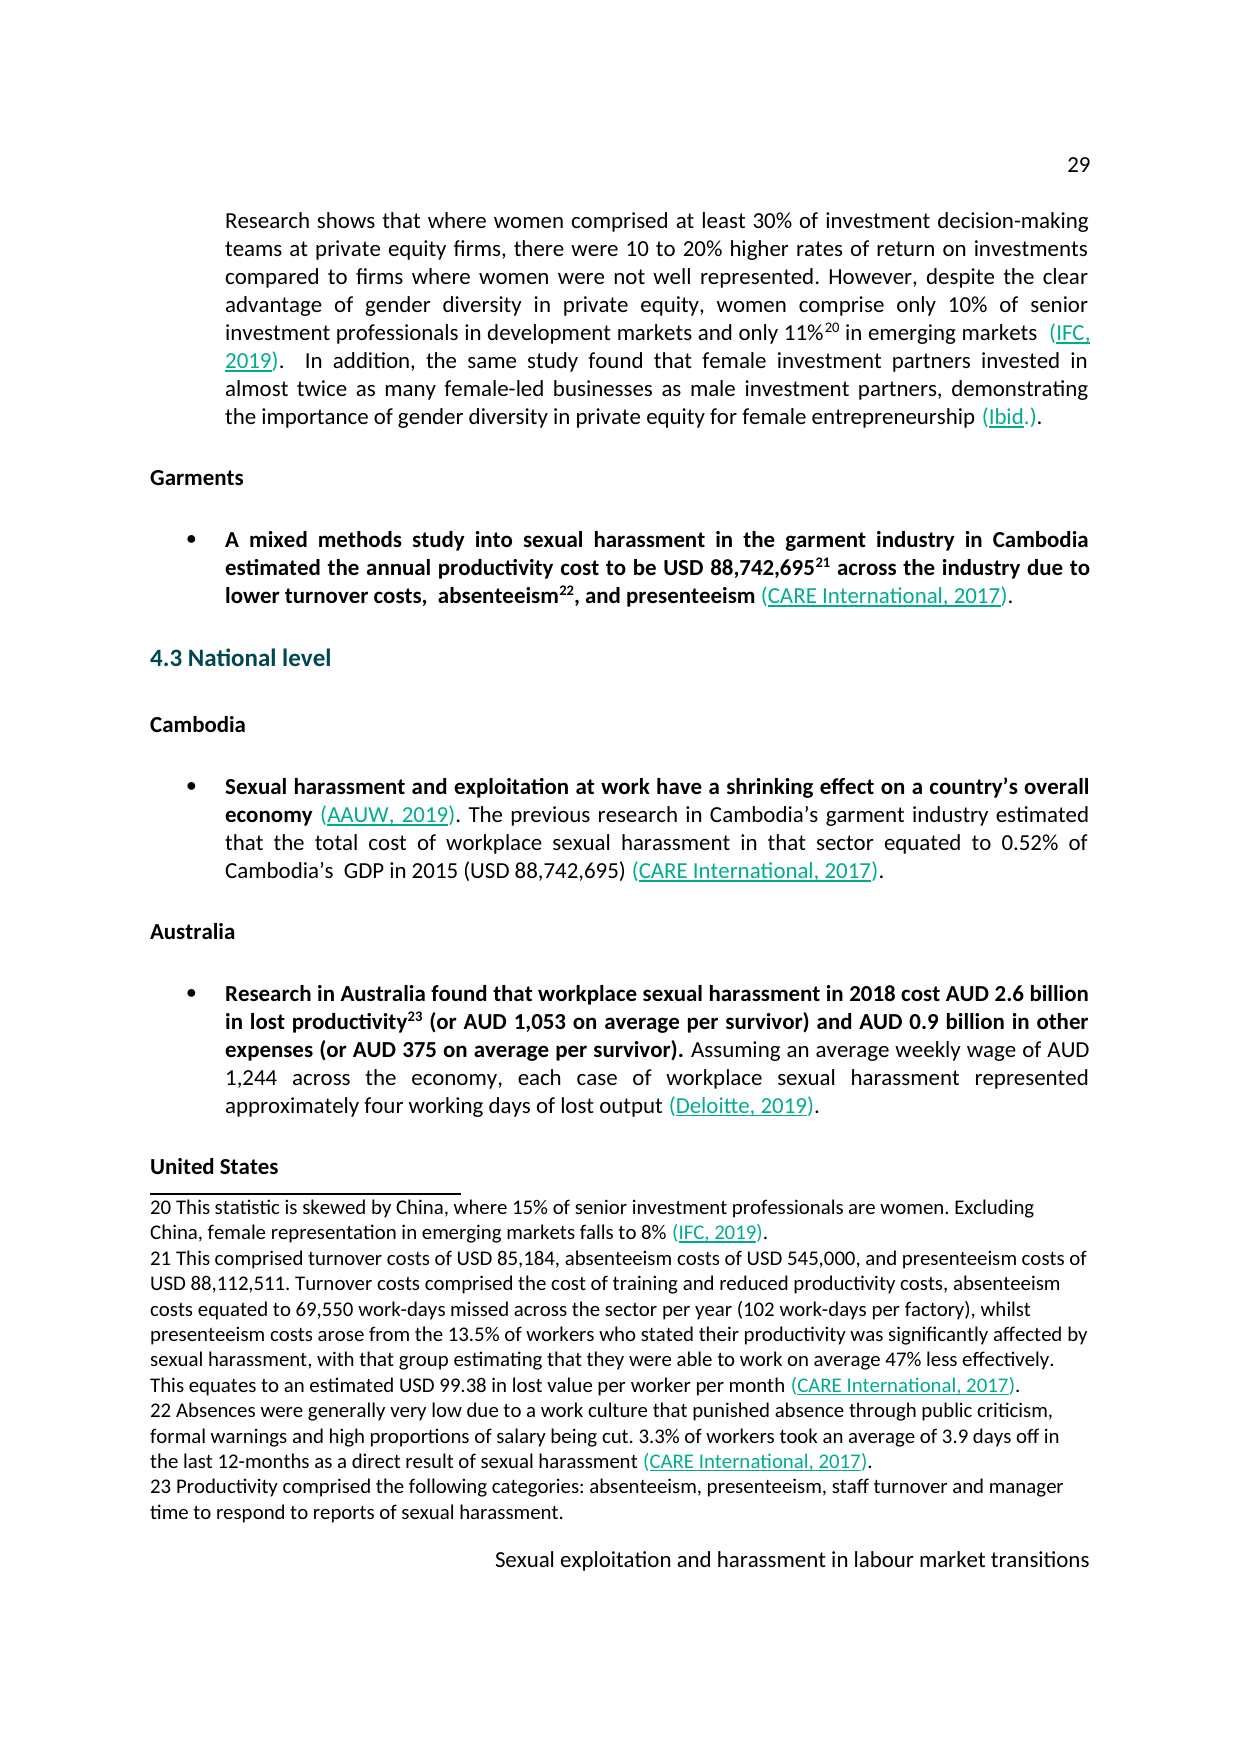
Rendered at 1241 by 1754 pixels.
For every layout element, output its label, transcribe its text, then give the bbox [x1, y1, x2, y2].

list This statistic is skewed by China, where 15% of senior investment professionals are women. Excluding China, female representation in emerging markets falls to 8% (IFC, 2019). [150, 1194, 1090, 1245]
list A mixed methods study into sexual harassment in the garment industry in Cambodia estimated the annual productivity cost to be USD 88,742,695 across the industry due to lower turnover costs, absenteeism, and presenteeism (CARE International, 2017). [187, 525, 1090, 609]
list Research in Australia found that workplace sexual harassment in 2018 cost AUD 2.6 billion in lost productivity (or AUD 1,053 on average per survivor) and AUD 0.9 billion in other expenses (or AUD 375 on average per survivor). Assuming an average weekly wage of AUD 1,244 across the economy, each case of workplace sexual harassment represented approximately four working days of lost output (Deloitte, 2019). [187, 979, 1090, 1119]
list Sexual harassment and exploitation at work have a shrinking effect on a country’s overall economy (AAUW, 2019). The previous research in Cambodia’s garment industry estimated that the total cost of workplace sexual harassment in that sector equated to 0.52% of Cambodia’s GDP in 2015 (USD 88,742,695) (CARE International, 2017). [187, 772, 1090, 884]
text Australia [150, 917, 1090, 945]
text Garments [150, 463, 1090, 492]
text Cambodia [150, 711, 1090, 739]
list Absences were generally very low due to a work culture that punished absence through public criticism, formal warnings and high proportions of salary being cut. 3.3% of workers took an average of 3.9 days off in the last 12-months as a direct result of sexual harassment (CARE International, 2017). [150, 1397, 1090, 1474]
list This comprised turnover costs of USD 85,184, absenteeism costs of USD 545,000, and presenteeism costs of USD 88,112,511. Turnover costs comprised the cost of training and reduced productivity costs, absenteeism costs equated to 69,550 work-days missed across the sector per year (102 work-days per factory), whilst presenteeism costs arose from the 13.5% of workers who stated their productivity was significantly affected by sexual harassment, with that group estimating that they were able to work on average 47% less effectively. This equates to an estimated USD 99.38 in lost value per worker per month (CARE International, 2017). [150, 1245, 1090, 1397]
list Research shows that where women comprised at least 30% of investment decision-making teams at private equity firms, there were 10 to 20% higher rates of return on investments compared to firms where women were not well represented. However, despite the clear advantage of gender diversity in private equity, women comprise only 10% of senior investment professionals in development markets and only 11% in emerging markets (IFC, 2019). In addition, the same study found that female investment partners invested in almost twice as many female-led businesses as male investment partners, demonstrating the importance of gender diversity in private equity for female entrepreneurship (Ibid.). [187, 206, 1090, 430]
list Productivity comprised the following categories: absenteeism, presenteeism, staff turnover and manager time to respond to reports of sexual harassment. [150, 1474, 1090, 1524]
text United States [150, 1152, 1090, 1180]
subtitle 4.3 National level [150, 642, 1090, 673]
